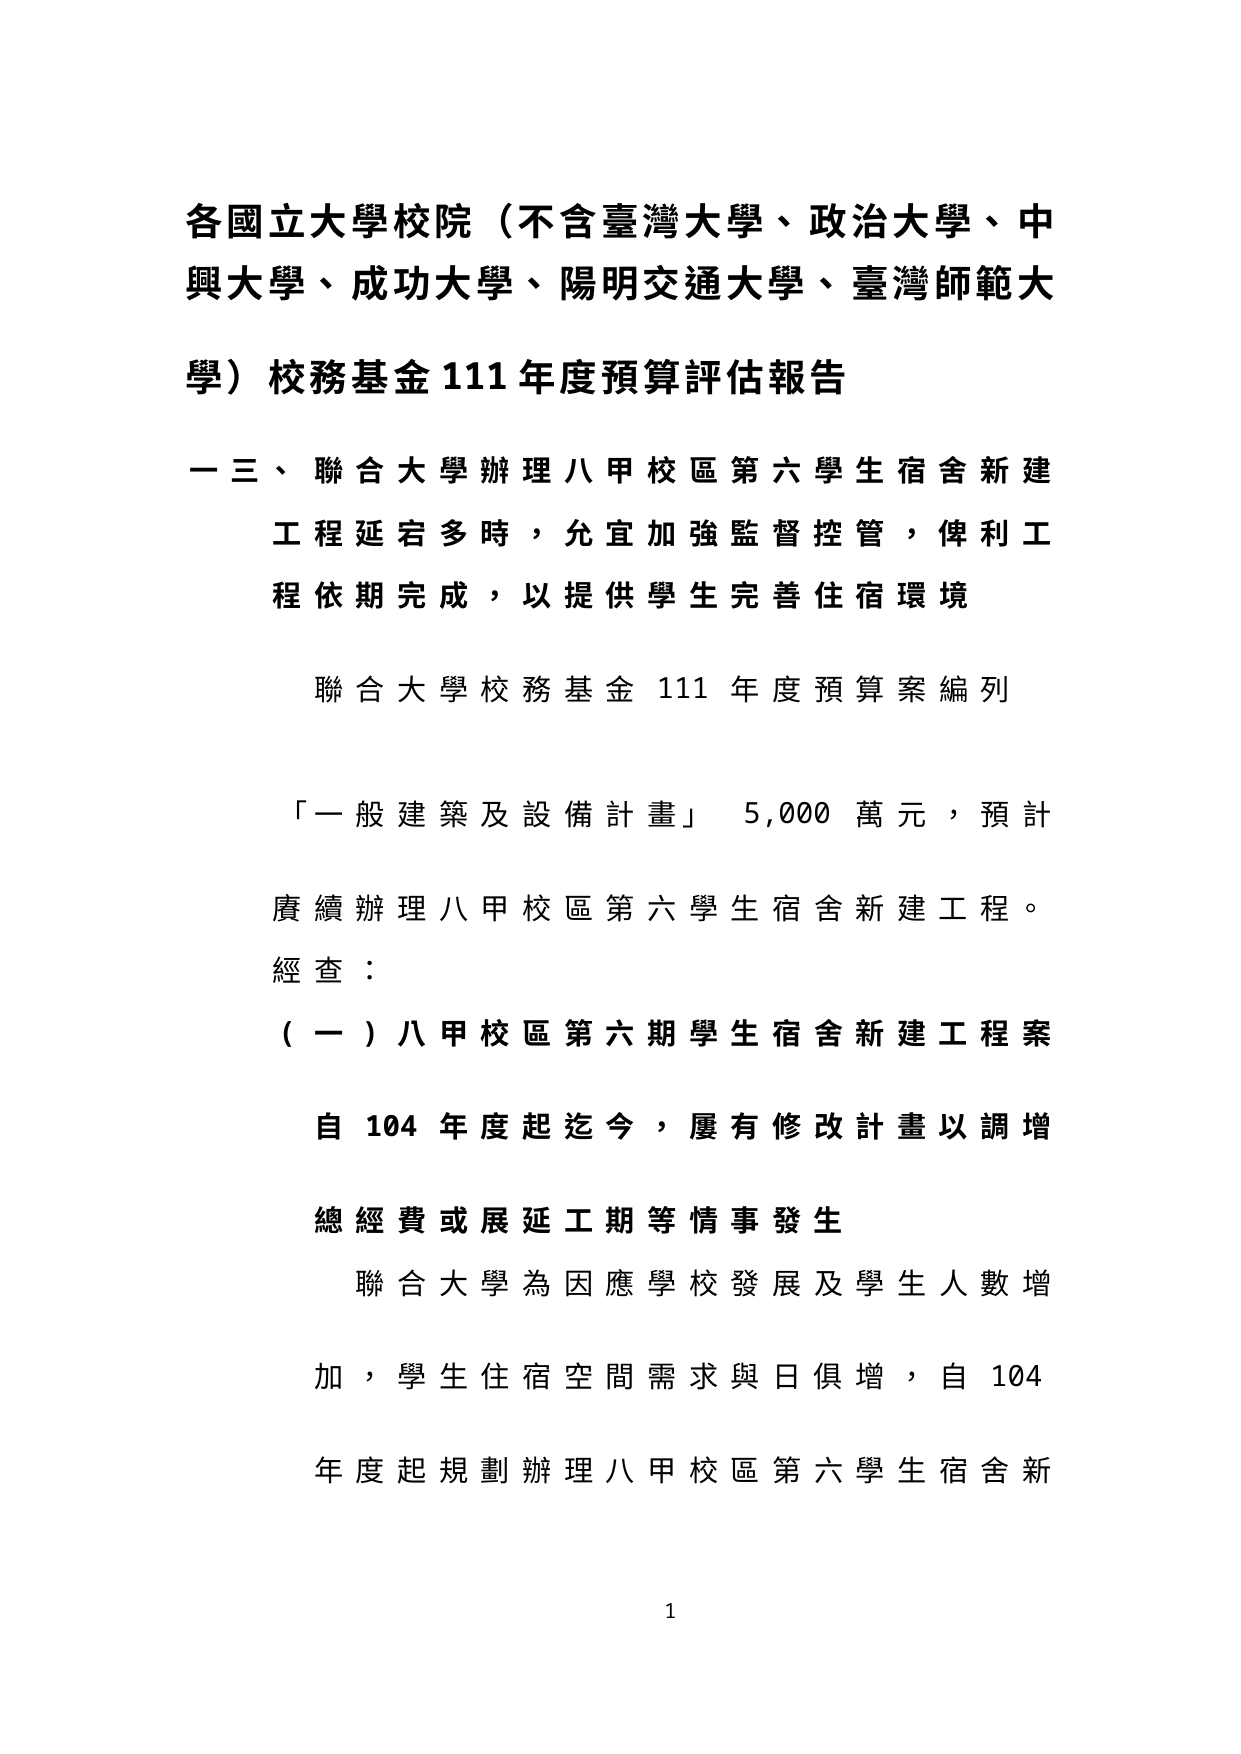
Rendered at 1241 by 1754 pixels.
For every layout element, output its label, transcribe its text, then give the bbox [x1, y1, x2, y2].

text 各國立大學校院（不含臺灣大學、政治大學、中興大學、成功大學、陽明交通大學、臺灣師範大學）校務基金111年度預算評估報告 [183, 177, 1058, 427]
text 聯合大學校務基金111年度預算案編列「一般建築及設備計畫」5,000萬元，預計賡續辦理八甲校區第六學生宿舍新建工程。經查： [242, 615, 1058, 990]
text (一)八甲校區第六期學生宿舍新建工程案自104年度起迄今，屢有修改計畫以調增總經費或展延工期等情事發生 [242, 990, 1058, 1240]
text 聯合大學為因應學校發展及學生人數增加，學生住宿空間需求與日俱增，自104年度起規劃辦理八甲校區第六學生宿舍新建工程，原規劃興建2棟地下1層、地上4層，總樓地板面積1萬1,880平方公尺之鋼筋混凝土建築物，提供668個床位，工程總經費2億8,600萬元，由校務基金自籌經費，預計自105年12月動工興建；同(104)年復因該校校園規劃及興建委員會與校務會議決議變更本案工程興建位置，將建築基地由八甲校區東南側調整至西南側並調整工程內容，總工程經費調增為3億1,000萬元，並於106年12月辦理工程公開招標，決標金額2億7,660萬元。 [271, 1240, 1058, 1490]
text 一三、聯合大學辦理八甲校區第六學生宿舍新建工程延宕多時，允宜加強監督控管，俾利工程依期完成，以提供學生完善住宿環境 [183, 427, 1058, 615]
